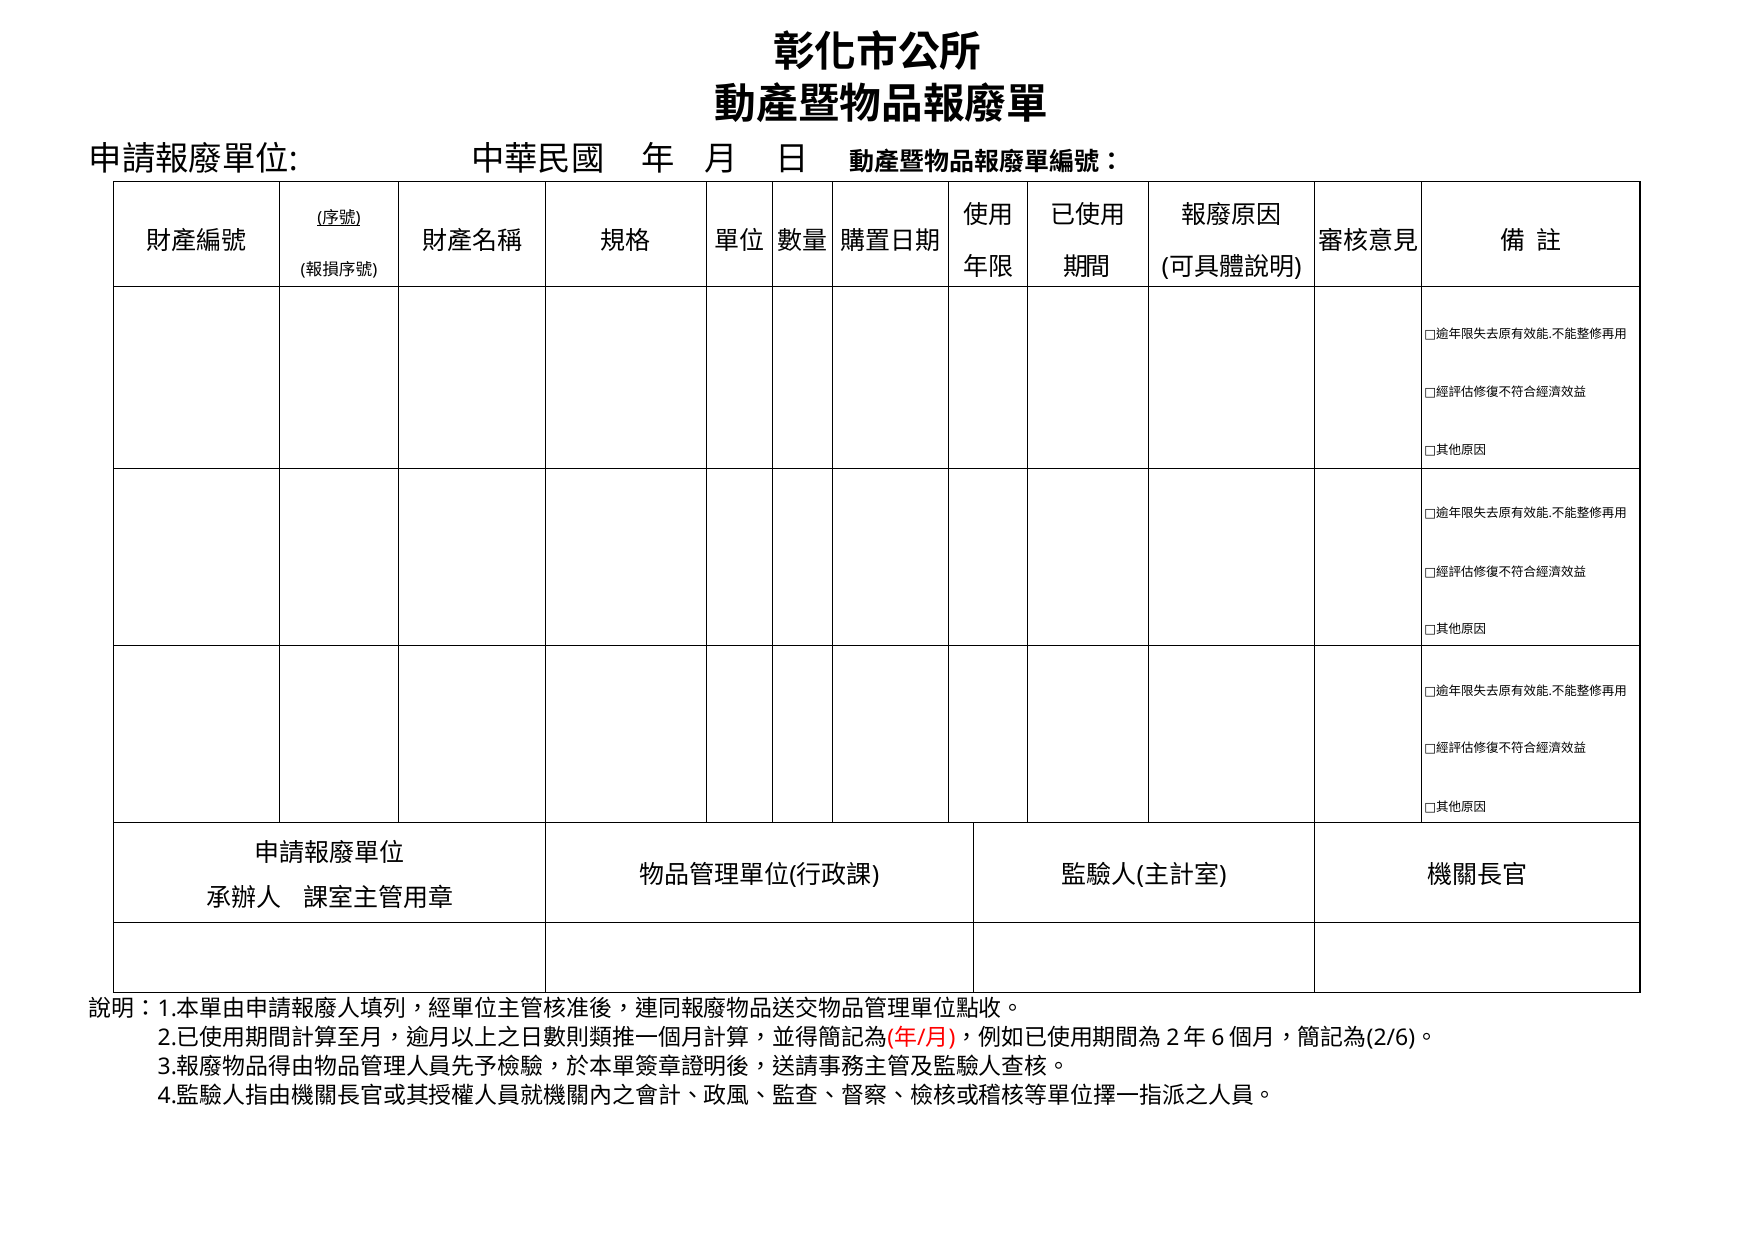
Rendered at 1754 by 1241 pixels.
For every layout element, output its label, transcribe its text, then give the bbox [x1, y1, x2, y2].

table_header (序號) (報損序號) [280, 182, 398, 286]
table_cell [399, 646, 545, 822]
table_cell [773, 469, 832, 645]
text 4.監驗人指由機關長官或其授權人員就機關內之會計、政風、監查、督察、檢核或稽核等單位擇一指派之人員。 [89, 1080, 1665, 1109]
table_cell [114, 469, 279, 645]
table_header 已使用 期間 [1028, 182, 1148, 286]
table_header 審核意見 [1315, 182, 1421, 286]
table_header 使用年限 [949, 182, 1027, 286]
table_cell [1028, 469, 1148, 645]
table_cell [1315, 469, 1421, 645]
table_cell [114, 287, 279, 468]
table_cell □逾年限失去原有效能.不能整修再用 □經評估修復不符合經濟效益 □其他原因 [1422, 469, 1639, 645]
table_cell [546, 287, 706, 468]
table_cell [974, 923, 1314, 992]
table_cell [1028, 287, 1148, 468]
table_cell [949, 646, 1027, 822]
table_cell [1028, 646, 1148, 822]
table_cell [280, 287, 398, 468]
table_cell [949, 287, 1027, 468]
table_cell 物品管理單位(行政課) [546, 823, 973, 922]
text 3.報廢物品得由物品管理人員先予檢驗，於本單簽章證明後，送請事務主管及監驗人查核。 [89, 1051, 1665, 1080]
table_cell 機關長官 [1315, 823, 1639, 922]
table_cell [833, 287, 948, 468]
table_header 購置日期 [833, 182, 948, 286]
table_cell [399, 287, 545, 468]
table_cell [949, 469, 1027, 645]
table_header 備 註 [1422, 182, 1639, 286]
table_cell [1149, 469, 1314, 645]
table_cell [773, 287, 832, 468]
text 彰化市公所 [89, 25, 1665, 77]
table_cell [546, 923, 973, 992]
table_cell [1315, 646, 1421, 822]
table_header 報廢原因 (可具體說明) [1149, 182, 1314, 286]
table_header 規格 [546, 182, 706, 286]
table_cell [1315, 923, 1639, 992]
table_cell [833, 646, 948, 822]
table_cell [1149, 287, 1314, 468]
text 說明：1.本單由申請報廢人填列，經單位主管核准後，連同報廢物品送交物品管理單位點收。 [89, 993, 1665, 1022]
table_cell [399, 469, 545, 645]
table_cell [114, 646, 279, 822]
table_header 財產編號 [114, 182, 279, 286]
table_cell 申請報廢單位 承辦人 課室主管用章 [114, 823, 545, 922]
table_cell □逾年限失去原有效能.不能整修再用 □經評估修復不符合經濟效益 □其他原因 [1422, 287, 1639, 468]
table_cell [833, 469, 948, 645]
table_cell [280, 469, 398, 645]
table_cell □逾年限失去原有效能.不能整修再用 □經評估修復不符合經濟效益 □其他原因 [1422, 646, 1639, 822]
table_cell [1315, 287, 1421, 468]
table_cell [1149, 646, 1314, 822]
table_cell [114, 923, 545, 992]
table_header 單位 [707, 182, 772, 286]
table_header 數量 [773, 182, 832, 286]
table_cell [546, 646, 706, 822]
table_header 財產名稱 [399, 182, 545, 286]
table_cell [707, 469, 772, 645]
text 動產暨物品報廢單 [89, 77, 1674, 129]
table_cell 監驗人(主計室) [974, 823, 1314, 922]
table_cell [546, 469, 706, 645]
text 申請報廢單位: 中華民國 年 月 日 動產暨物品報廢單編號： [89, 129, 1674, 181]
table_cell [707, 287, 772, 468]
text 2.已使用期間計算至月，逾月以上之日數則類推一個月計算，並得簡記為(年/月)，例如已使用期間為2年6個月，簡記為(2/6)。 [89, 1022, 1665, 1051]
table_cell [707, 646, 772, 822]
table_cell [280, 646, 398, 822]
table_cell [773, 646, 832, 822]
